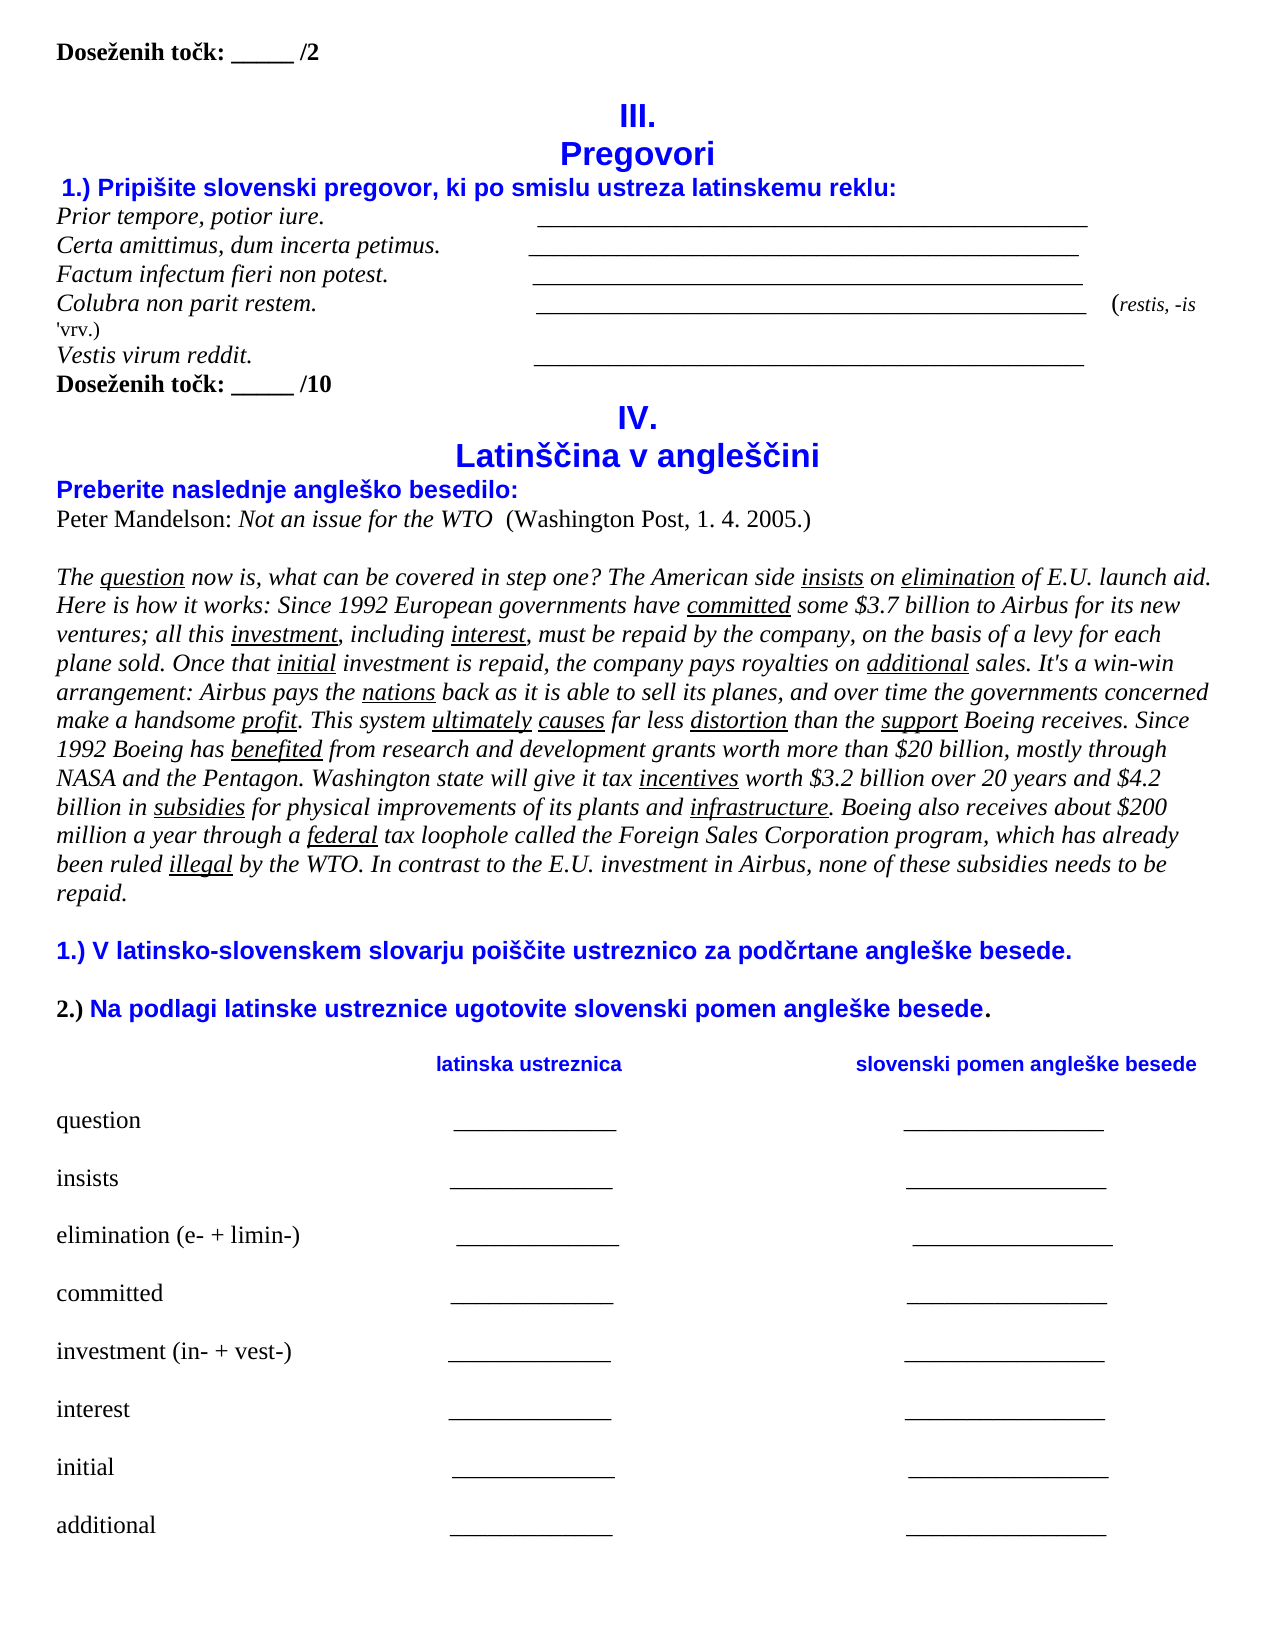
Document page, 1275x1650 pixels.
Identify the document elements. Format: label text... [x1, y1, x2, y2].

text III. [56, 96, 1219, 134]
text 2.) Na podlagi latinske ustreznice ugotovite slovenski pomen angleške besede. [56, 994, 1219, 1022]
text elimination (e- + limin-) _____________ ________________ [56, 1221, 1219, 1249]
text 1.) V latinsko-slovenskem slovarju poiščite ustreznico za podčrtane angleške besede. [56, 936, 1219, 964]
text Peter Mandelson: Not an issue for the WTO (Washington Post, 1. 4. 2005.) [56, 504, 1219, 532]
text Doseženih točk: _____ /10 [56, 369, 1219, 398]
text question _____________ ________________ [56, 1105, 1219, 1133]
text 1.) Pripišite slovenski pregovor, ki po smislu ustreza latinskemu reklu: [56, 173, 1219, 201]
text Doseženih točk: _____ /2 [56, 37, 1219, 66]
text Latinščina v angleščini [56, 436, 1219, 475]
text investment (in- + vest-) _____________ ________________ [56, 1336, 1219, 1365]
text Colubra non parit restem. ____________________________________________ (restis, -is 'vrv.) [56, 288, 1219, 341]
text The question now is, what can be covered in step one? The American side insists on elimination of E.U. launch aid. Here is how it works: Since 1992 European governments have committed some $3.7 billion to Airbus for its new ventures; all this investment, including interest, must be repaid by the company, on the basis of a levy for each plane sold. Once that initial investment is repaid, the company pays royalties on additional sales. It's a win-win arrangement: Airbus pays the nations back as it is able to sell its planes, and over time the governments concerned make a handsome profit. This system ultimately causes far less distortion than the support Boeing receives. Since 1992 Boeing has benefited from research and development grants worth more than $20 billion, mostly through NASA and the Pentagon. Washington state will give it tax incentives worth $3.2 billion over 20 years and $4.2 billion in subsidies for physical improvements of its plants and infrastructure. Boeing also receives about $200 million a year through a federal tax loophole called the Foreign Sales Corporation program, which has already been ruled illegal by the WTO. In contrast to the E.U. investment in Airbus, none of these subsidies needs to be repaid. [56, 562, 1219, 907]
text initial _____________ ________________ [56, 1452, 1219, 1481]
text Prior tempore, potior iure. ____________________________________________ [56, 201, 1219, 230]
text committed _____________ ________________ [56, 1278, 1219, 1307]
text additional _____________ ________________ [56, 1510, 1219, 1539]
text Vestis virum reddit. ____________________________________________ [56, 341, 1219, 369]
text Preberite naslednje angleško besedilo: [56, 475, 1219, 504]
text Pregovori [56, 134, 1219, 173]
text latinska ustreznica slovenski pomen angleške besede [86, 1052, 1219, 1076]
text interest _____________ ________________ [56, 1394, 1219, 1423]
text IV. [56, 398, 1219, 436]
text Certa amittimus, dum incerta petimus. ____________________________________________ [56, 230, 1219, 259]
text insists _____________ ________________ [56, 1163, 1219, 1191]
text Factum infectum fieri non potest. ____________________________________________ [56, 259, 1219, 288]
